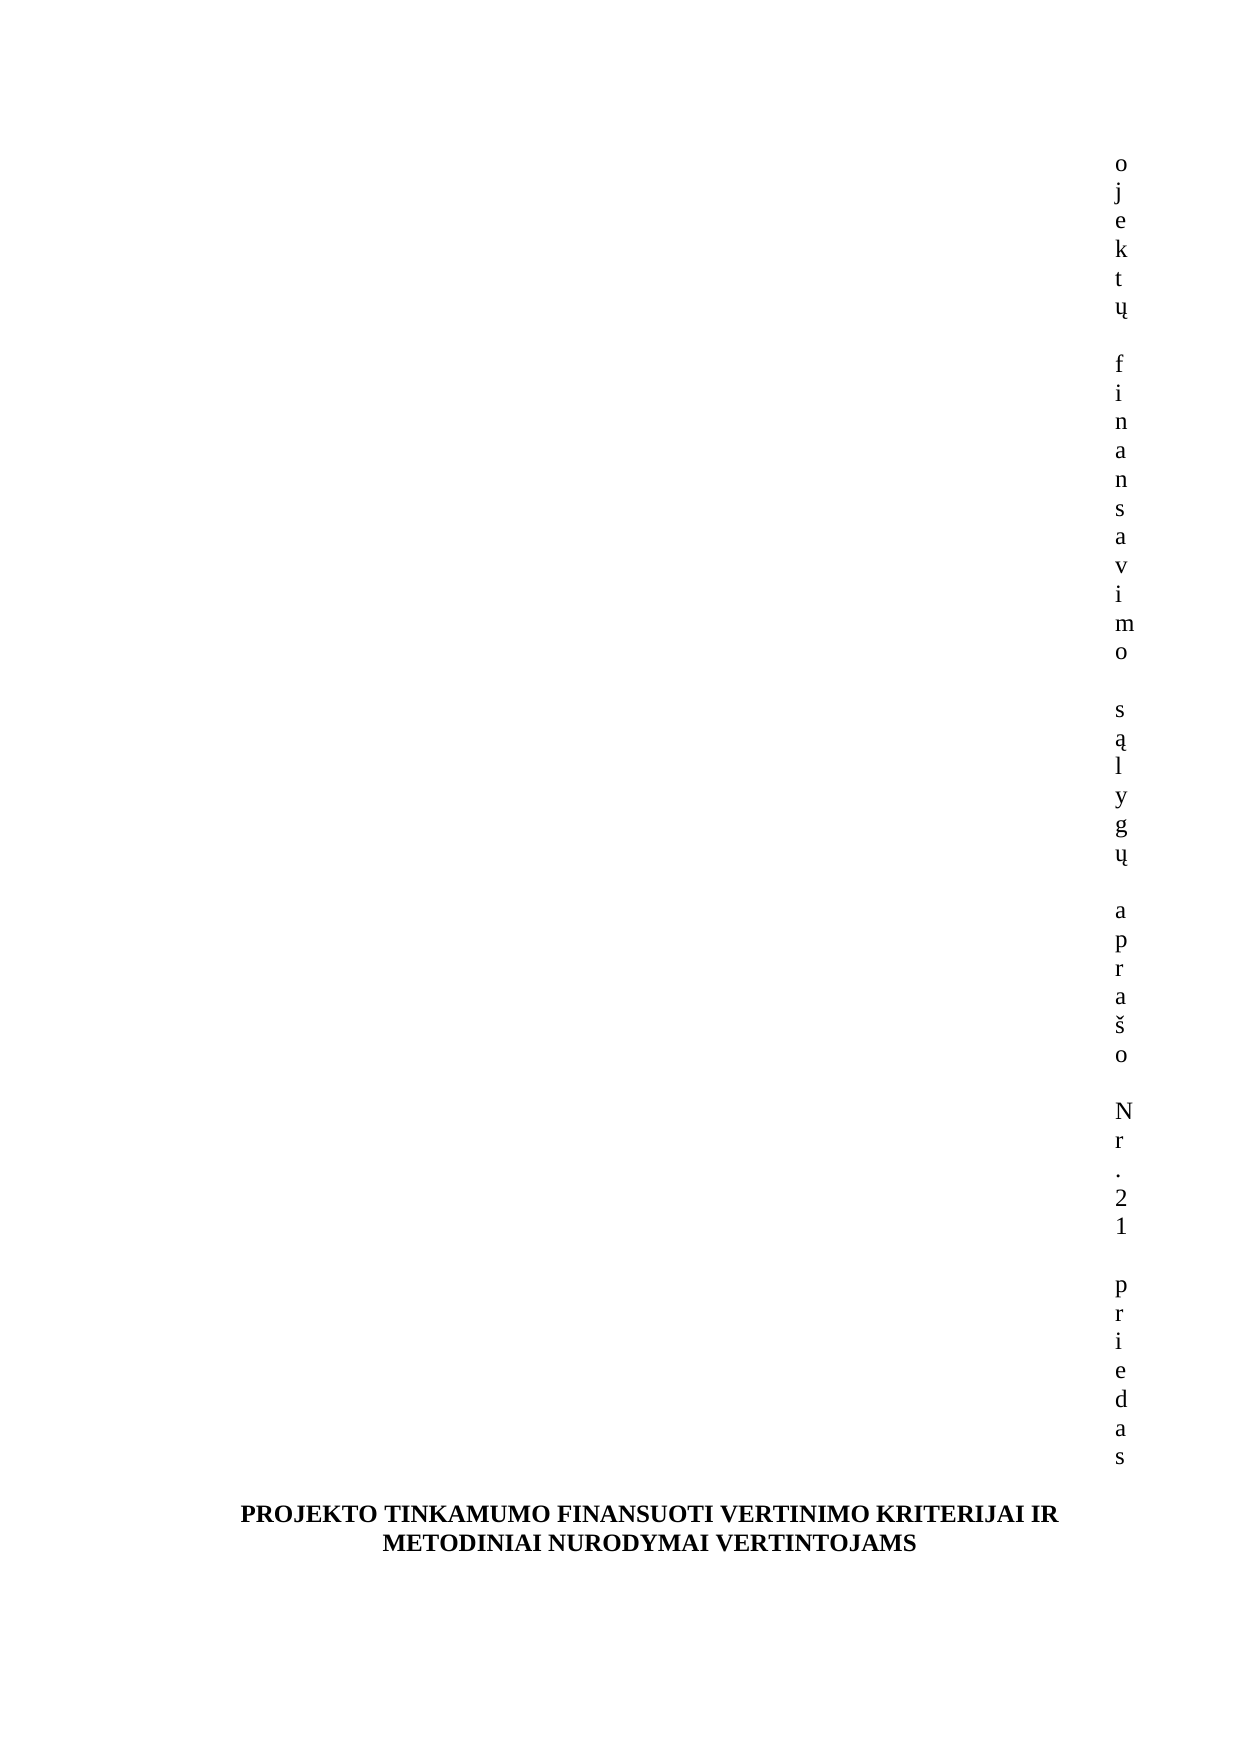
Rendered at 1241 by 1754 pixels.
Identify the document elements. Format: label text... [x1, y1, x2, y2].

text 1 priedas [1115, 1211, 1122, 1470]
text „Žinių apie mokslą ir technologijas gilinimas ir sklaida tarp mokinių ir jaunimo bei lyčių lygybės moksle skatinimas“ projektų finansavimo sąlygų aprašo Nr. 2 [1115, 563, 1122, 1211]
text PROJEKTO TINKAMUMO FINANSUOTI VERTINIMO KRITERIJAI IR [177, 1499, 1122, 1528]
text METODINIAI NURODYMAI VERTINTOJAMS [177, 1528, 1122, 1556]
